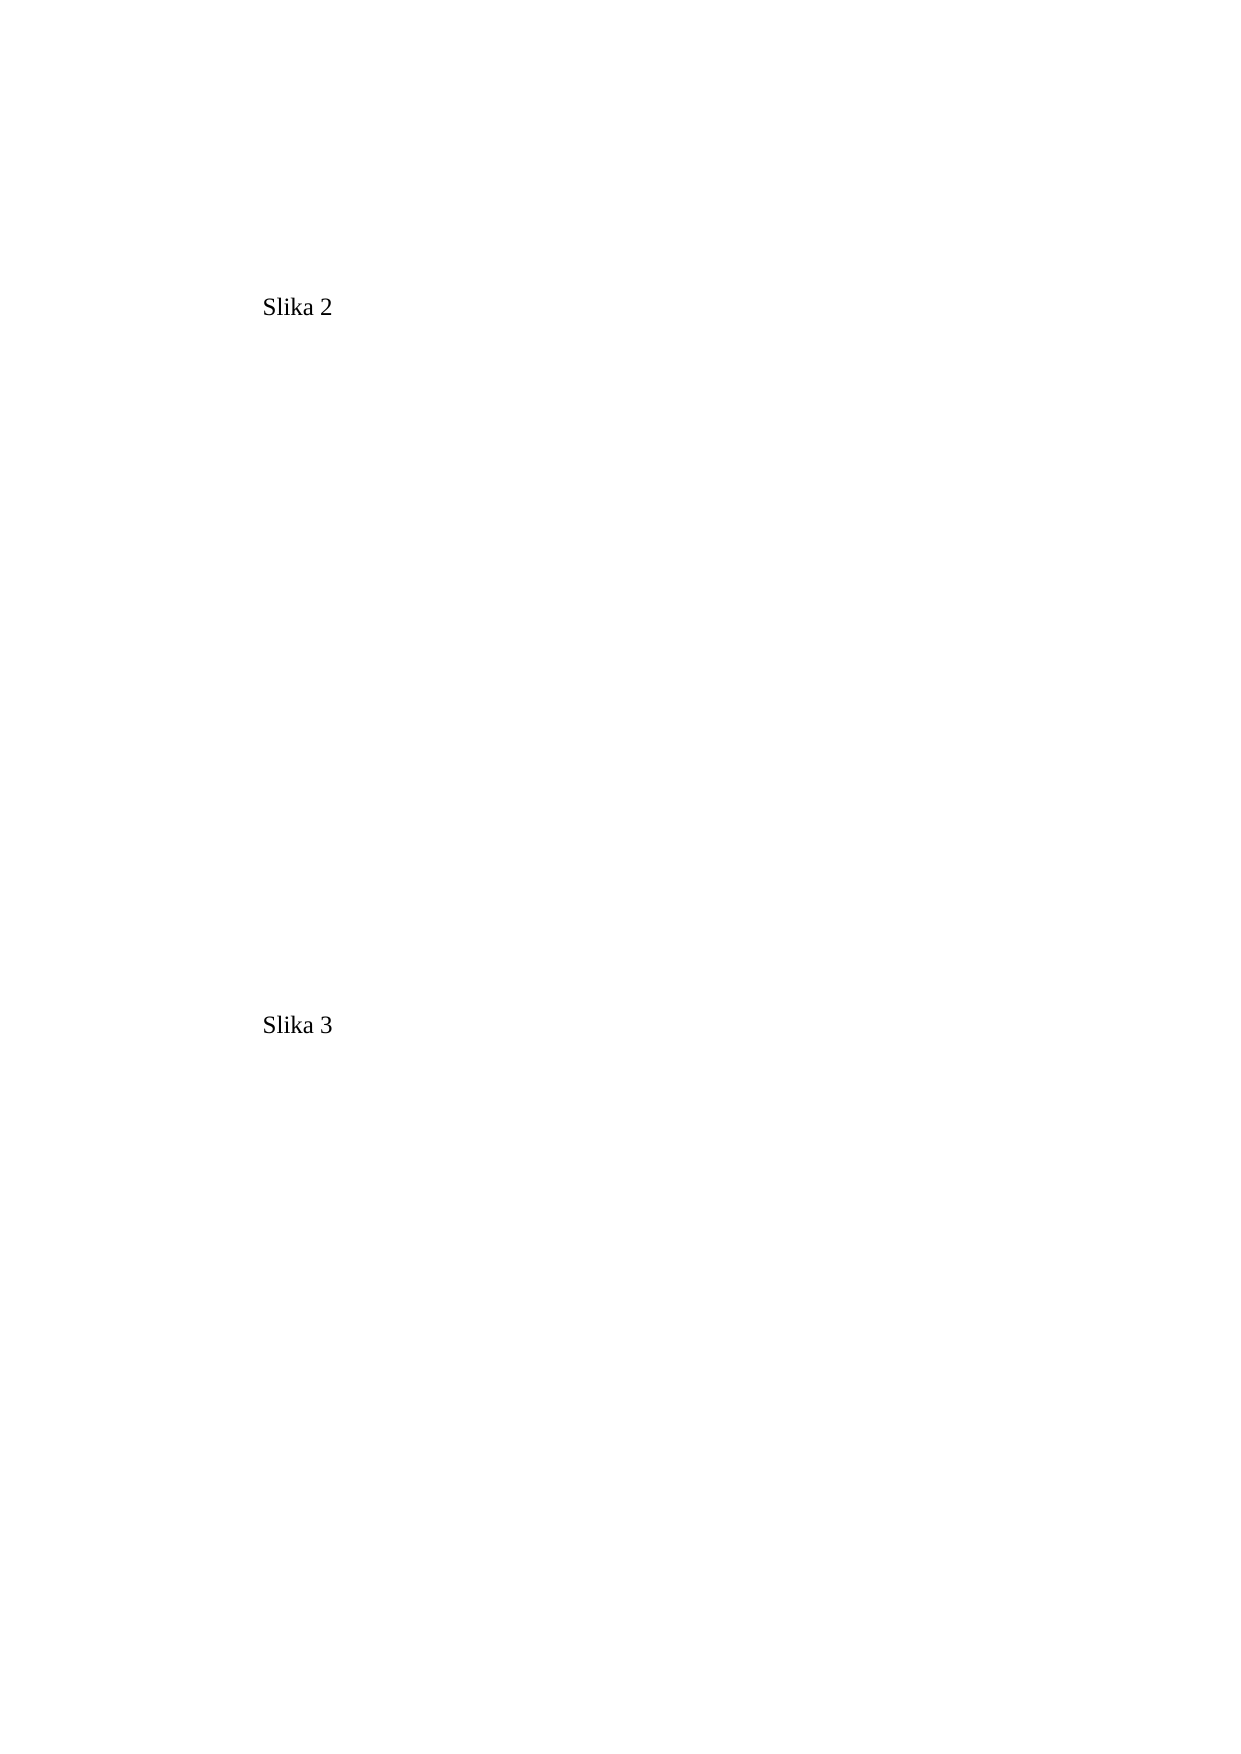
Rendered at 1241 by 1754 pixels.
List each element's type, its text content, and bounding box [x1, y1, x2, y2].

text Slika 3 [187, 1010, 1053, 1039]
text Slika 2 [187, 292, 1053, 320]
